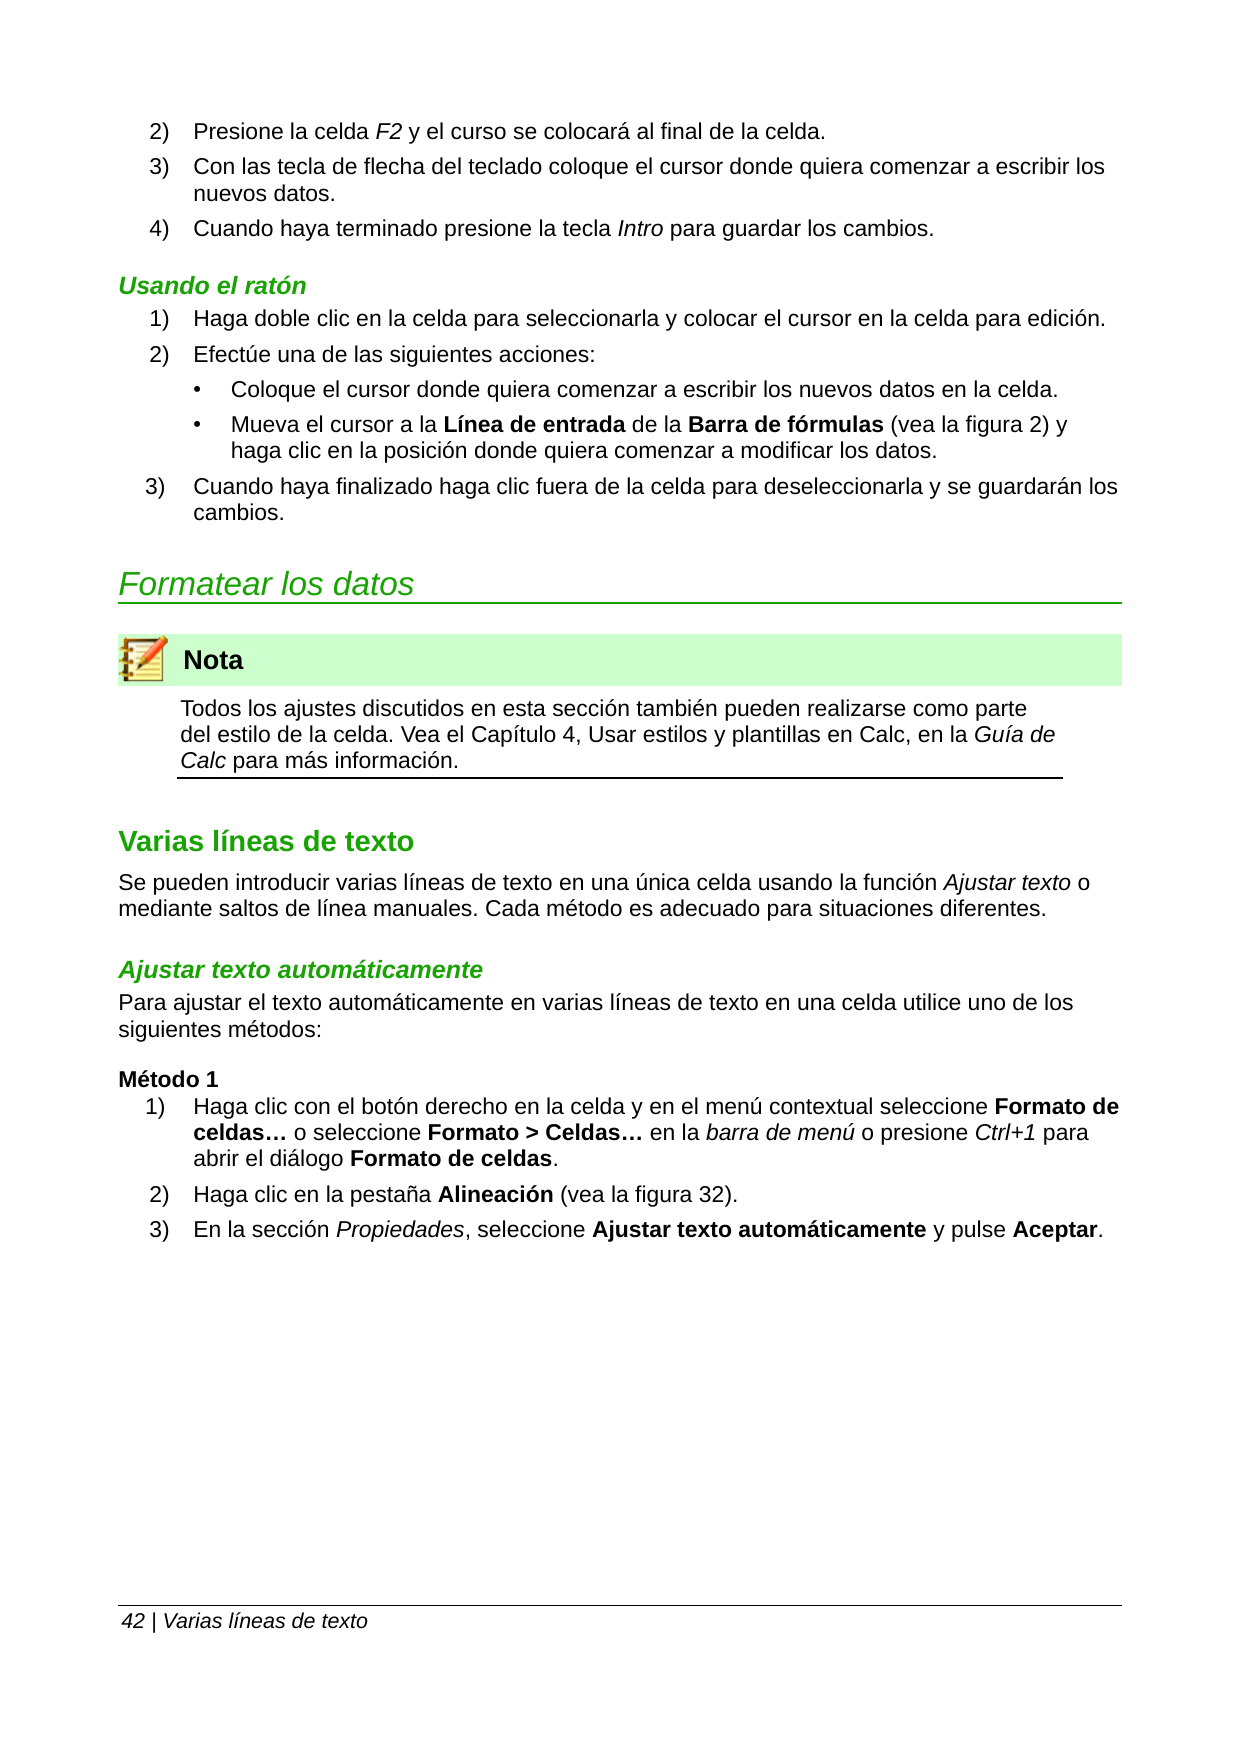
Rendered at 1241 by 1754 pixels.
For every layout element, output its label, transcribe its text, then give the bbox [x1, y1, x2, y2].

list Efectúe una de las siguientes acciones: [169, 341, 1122, 367]
list Cuando haya finalizado haga clic fuera de la celda para deseleccionarla y se guardarán los cambios. [165, 473, 1122, 525]
list Coloque el cursor donde quiera comenzar a escribir los nuevos datos en la celda. [193, 376, 1122, 402]
list Haga clic en la pestaña Alineación (vea la figura Figura 32). [169, 1181, 1122, 1207]
subtitle Usando el ratón [118, 271, 1122, 299]
text Se pueden introducir varias líneas de texto en una única celda usando la función Ajustar texto o mediante saltos de línea manuales. Cada método es adecuado para situaciones diferentes. [118, 869, 1122, 922]
text Método 1 [118, 1066, 1122, 1093]
list Haga doble clic en la celda para seleccionarla y colocar el cursor en la celda para edición. [169, 305, 1122, 332]
subtitle Formatear los datos [118, 564, 1122, 602]
list Cuando haya terminado presione la tecla Intro para guardar los cambios. [169, 215, 1122, 241]
subtitle Ajustar texto automáticamente [118, 955, 1122, 983]
list En la sección Propiedades, seleccione Ajustar texto automáticamente y pulse Aceptar. [169, 1216, 1122, 1242]
list Con las tecla de flecha del teclado coloque el cursor donde quiera comenzar a escribir los nuevos datos. [169, 153, 1122, 206]
list Mueva el cursor a la Línea de entrada de la Barra de fórmulas (vea la figura Figura 2) y haga clic en la posición donde quiera comenzar a modificar los datos. [193, 411, 1122, 464]
text Para ajustar el texto automáticamente en varias líneas de texto en una celda utilice uno de los siguientes métodos: [118, 989, 1122, 1042]
text Todos los ajustes discutidos en esta sección también pueden realizarse como parte del estilo de la celda. Vea el Capítulo 4, Usar estilos y plantillas en Calc, en la Guía de Calc para más información. [177, 692, 1063, 777]
list Haga clic con el botón derecho en la celda y en el menú contextual seleccione Formato de celdas… o seleccione Formato > Celdas… en la barra de menú o presione Ctrl+1 para abrir el diálogo Formato de celdas. [165, 1093, 1122, 1172]
subtitle Varias líneas de texto [118, 823, 1122, 857]
picture [119, 634, 170, 685]
list Presione la celda F2 y el curso se colocará al final de la celda. [169, 118, 1122, 144]
subtitle Nota [118, 634, 1122, 686]
